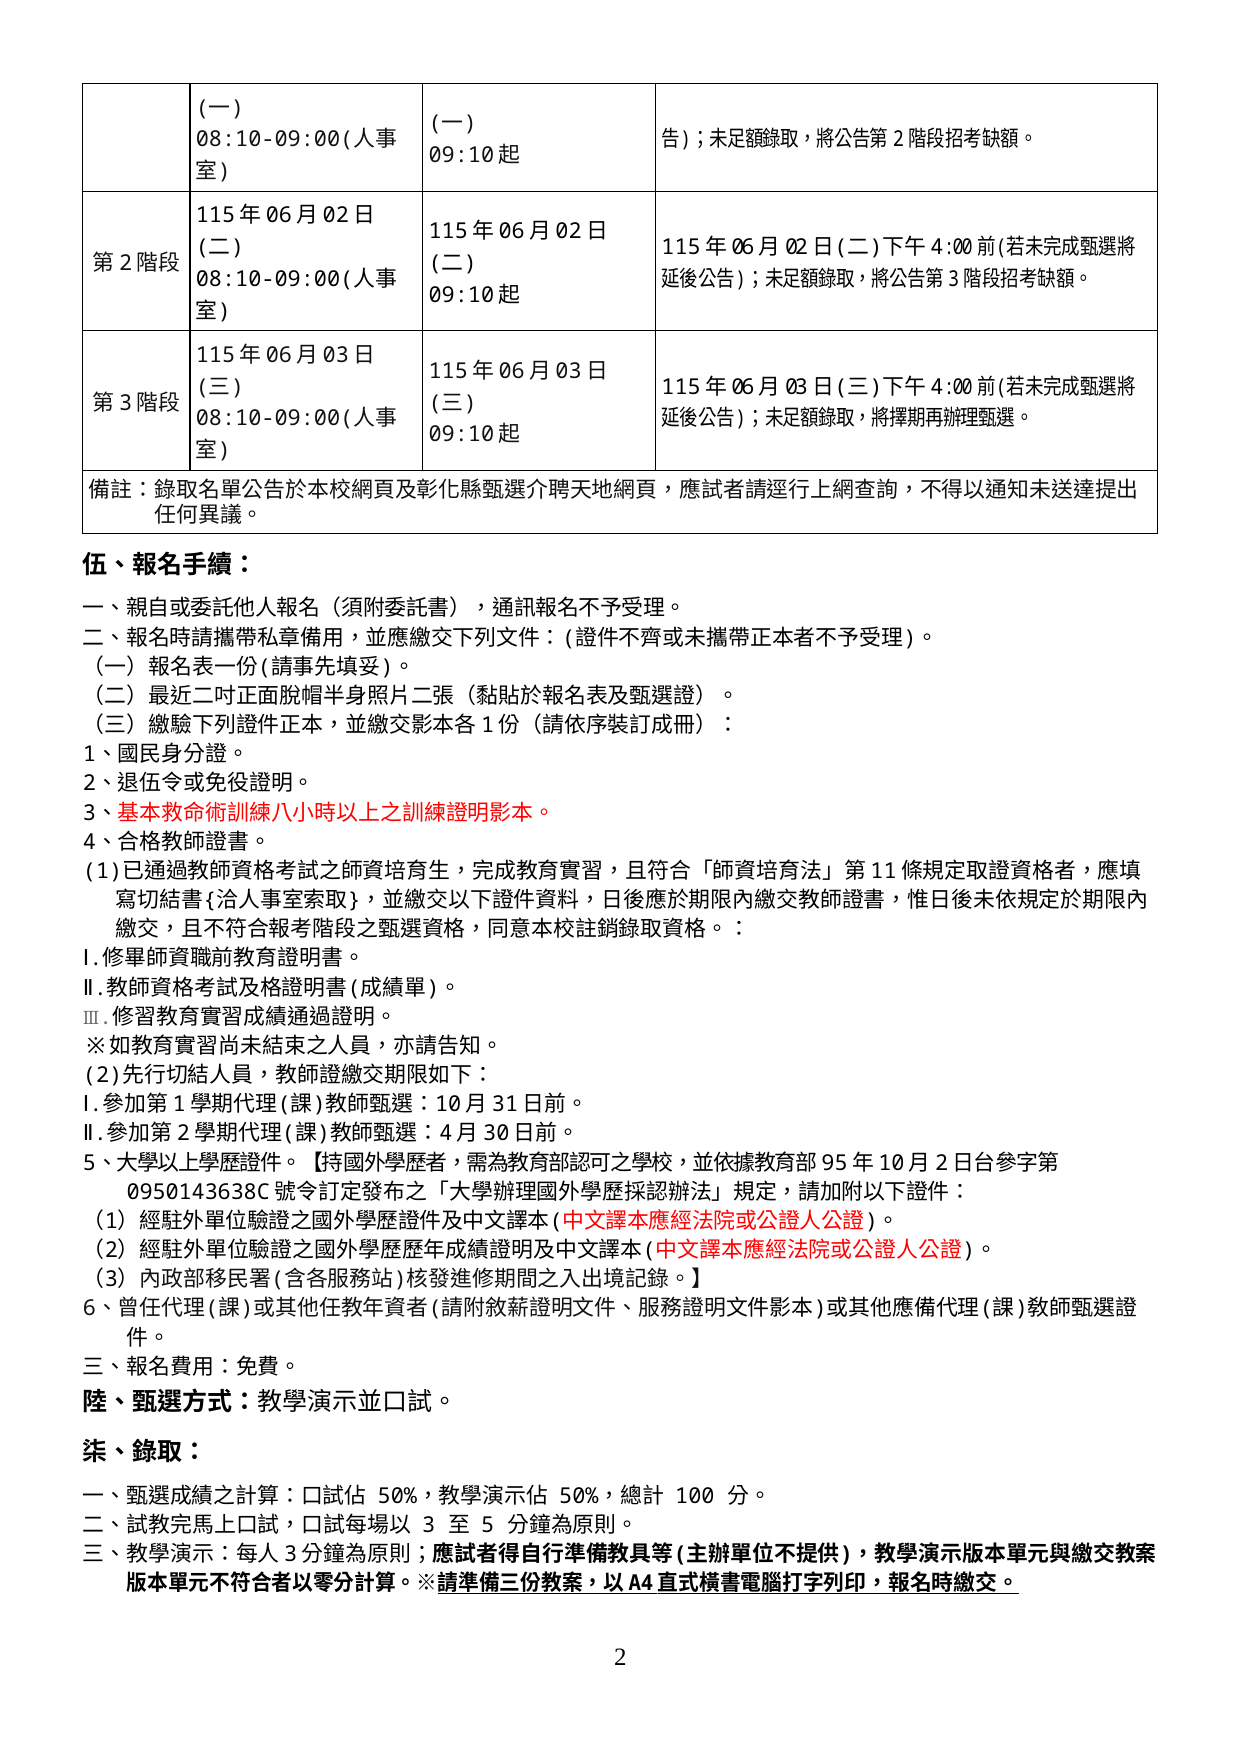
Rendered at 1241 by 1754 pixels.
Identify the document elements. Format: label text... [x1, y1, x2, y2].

text Ⅱ.參加第2學期代理(課)教師甄選：4月30日前。 [83, 1117, 1157, 1147]
text 三、報名費用：免費。 [83, 1351, 1157, 1380]
text 一、親自或委託他人報名（須附委託書），通訊報名不予受理。 [83, 592, 1157, 622]
table_cell 115年06月02日(二) 08:10-09:00(人事室) [191, 192, 422, 330]
text 1、國民身分證。 [83, 738, 1157, 767]
table_cell 115年06月02日(二)下午4:00前(若未完成甄選將延後公告)；未足額錄取，將公告第3階段招考缺額。 [656, 192, 1157, 330]
text 4、合格教師證書。 [83, 826, 1157, 855]
text （2）經駐外單位驗證之國外學歷歷年成績證明及中文譯本(中文譯本應經法院或公證人公證)。 [83, 1234, 1157, 1263]
text 三、教學演示：每人3分鐘為原則；應試者得自行準備教具等(主辦單位不提供)，教學演示版本單元與繳交教案版本單元不符合者以零分計算。※請準備三份教案，以A4直式橫書電腦打字列印，報名時繳交。 [83, 1538, 1157, 1597]
table_cell 115年06月03日(三) 08:10-09:00(人事室) [191, 331, 422, 470]
table_cell 115年06月03日(三)下午4:00前(若未完成甄選將延後公告)；未足額錄取，將擇期再辦理甄選。 [656, 331, 1157, 470]
text Ⅰ.修畢師資職前教育證明書。 [83, 942, 1157, 972]
text Ⅲ.修習教育實習成績通過證明。 [83, 1001, 1157, 1030]
text 二、試教完馬上口試，口試每場以 3 至 5 分鐘為原則。 [83, 1509, 1157, 1538]
text 柒、錄取： [83, 1430, 1157, 1467]
text （3）內政部移民署(含各服務站)核發進修期間之入出境記錄。】 [83, 1263, 1157, 1292]
table_cell [83, 84, 189, 191]
text (1)已通過教師資格考試之師資培育生，完成教育實習，且符合「師資培育法」第11條規定取證資格者，應填寫切結書{洽人事室索取}，並繳交以下證件資料，日後應於期限內繳交教師證書，惟日後未依規定於期限內繳交，且不符合報考階段之甄選資格，同意本校註銷錄取資格。： [83, 855, 1157, 942]
text 3、基本救命術訓練八小時以上之訓練證明影本。 [83, 797, 1157, 826]
text 伍、報名手續： [83, 551, 1157, 580]
text 6、曾任代理(課)或其他任教年資者(請附敘薪證明文件、服務證明文件影本)或其他應備代理(課)敎師甄選證件。 [83, 1292, 1157, 1351]
table_cell (一) 09:10起 [423, 84, 655, 191]
table_cell (一) 08:10-09:00(人事室) [191, 84, 422, 191]
text 一、甄選成績之計算：口試佔 50%，教學演示佔 50%，總計 100 分。 [83, 1480, 1157, 1509]
table_cell 115年06月02日(二) 09:10起 [423, 192, 655, 330]
text ※如教育實習尚未結束之人員，亦請告知。 [83, 1030, 1157, 1059]
text Ⅰ.參加第1學期代理(課)教師甄選：10月31日前。 [83, 1088, 1157, 1117]
text 2、退伍令或免役證明。 [83, 767, 1157, 797]
text 陸、甄選方式：教學演示並口試。 [83, 1380, 1157, 1417]
text 5、大學以上學歷證件。【持國外學歷者，需為教育部認可之學校，並依據教育部95年10月2日台參字第0950143638C號令訂定發布之「大學辦理國外學歷採認辦法」規定，請加附以下證件： [83, 1147, 1157, 1205]
table_cell 告)；未足額錄取，將公告第2階段招考缺額。 [656, 84, 1157, 191]
text Ⅱ.教師資格考試及格證明書(成績單)。 [83, 972, 1157, 1001]
table_cell 115年06月03日(三) 09:10起 [423, 331, 655, 470]
table_cell 第2階段 [83, 192, 189, 330]
text （二）最近二吋正面脫帽半身照片二張（黏貼於報名表及甄選證）。 [83, 680, 1157, 709]
text （1）經駐外單位驗證之國外學歷證件及中文譯本(中文譯本應經法院或公證人公證)。 [83, 1205, 1157, 1234]
text （三）繳驗下列證件正本，並繳交影本各1份（請依序裝訂成冊）： [83, 709, 1157, 738]
text 二、報名時請攜帶私章備用，並應繳交下列文件：(證件不齊或未攜帶正本者不予受理)。 [83, 622, 1157, 651]
table_cell 備註：錄取名單公告於本校網頁及彰化縣甄選介聘天地網頁，應試者請逕行上網查詢，不得以通知未送達提出任何異議。 [83, 471, 1157, 533]
text （一）報名表一份(請事先填妥)。 [83, 651, 1157, 680]
table_cell 第3階段 [83, 331, 189, 470]
text (2)先行切結人員，教師證繳交期限如下： [83, 1059, 1157, 1088]
